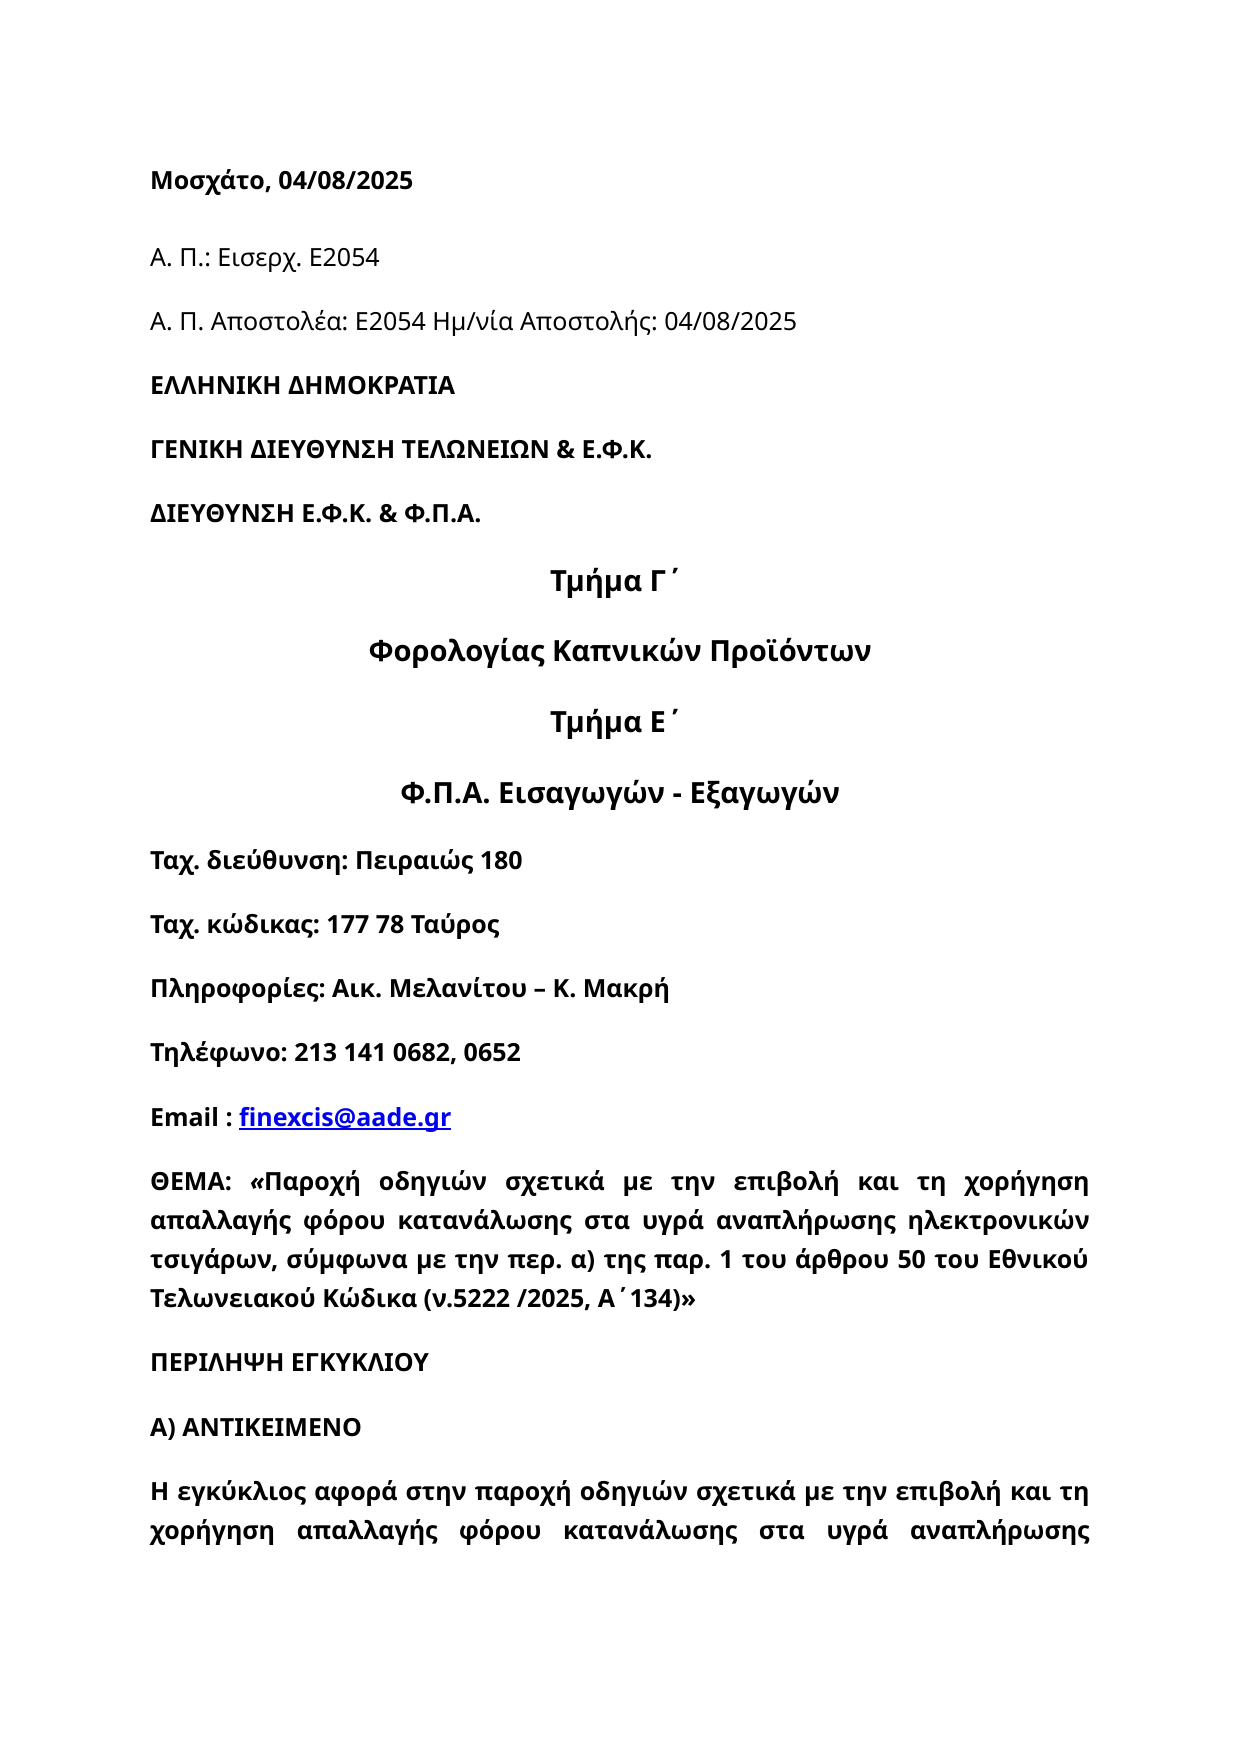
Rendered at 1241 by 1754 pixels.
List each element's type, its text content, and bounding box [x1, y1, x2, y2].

text Πληροφορίες: Αικ. Μελανίτου – Κ. Μακρή [150, 971, 1090, 1005]
subtitle Φ.Π.Α. Εισαγωγών - Εξαγωγών [150, 772, 1090, 812]
subtitle Τμήμα Ε΄ [150, 701, 1090, 741]
text ΘΕΜΑ: «Παροχή οδηγιών σχετικά με την επιβολή και τη χορήγηση απαλλαγής φόρου κατανάλωσης στα υγρά αναπλήρωσης ηλεκτρονικών τσιγάρων, σύμφωνα με την περ. α) της παρ. 1 του άρθρου 50 του Εθνικού Τελωνειακού Κώδικα (ν.5222 /2025, Α΄134)» [150, 1163, 1090, 1315]
text Τηλέφωνο: 213 141 0682, 0652 [150, 1035, 1090, 1069]
text Α. Π. Αποστολέα: Ε2054 Ημ/νία Αποστολής: 04/08/2025 [150, 303, 1090, 337]
text ΔΙΕΥΘΥΝΣΗ Ε.Φ.Κ. & Φ.Π.Α. [150, 496, 1090, 530]
text Α. Π.: Εισερχ. Ε2054 [150, 239, 1090, 273]
text Ταχ. κώδικας: 177 78 Ταύρος [150, 907, 1090, 941]
subtitle Φορολογίας Καπνικών Προϊόντων [150, 631, 1090, 670]
text Email : finexcis@aade.gr [150, 1099, 1090, 1133]
title Μοσχάτο, 04/08/2025 [150, 162, 1090, 197]
text Η εγκύκλιος αφορά στην παροχή οδηγιών σχετικά με την επιβολή και τη χορήγηση απαλλαγής φόρου κατανάλωσης στα υγρά αναπλήρωσης [150, 1473, 1090, 1547]
text ΓΕΝΙΚΗ ΔΙΕΥΘΥΝΣΗ ΤΕΛΩΝΕΙΩΝ & Ε.Φ.Κ. [150, 432, 1090, 466]
subtitle Τμήμα Γ΄ [150, 560, 1090, 600]
text Ταχ. διεύθυνση: Πειραιώς 180 [150, 842, 1090, 877]
text Α) ΑΝΤΙΚΕΙΜΕΝΟ [150, 1409, 1090, 1443]
text ΠΕΡΙΛΗΨΗ ΕΓΚΥΚΛΙΟΥ [150, 1345, 1090, 1379]
text ΕΛΛΗΝΙΚΗ ΔΗΜΟΚΡΑΤΙΑ [150, 367, 1090, 402]
